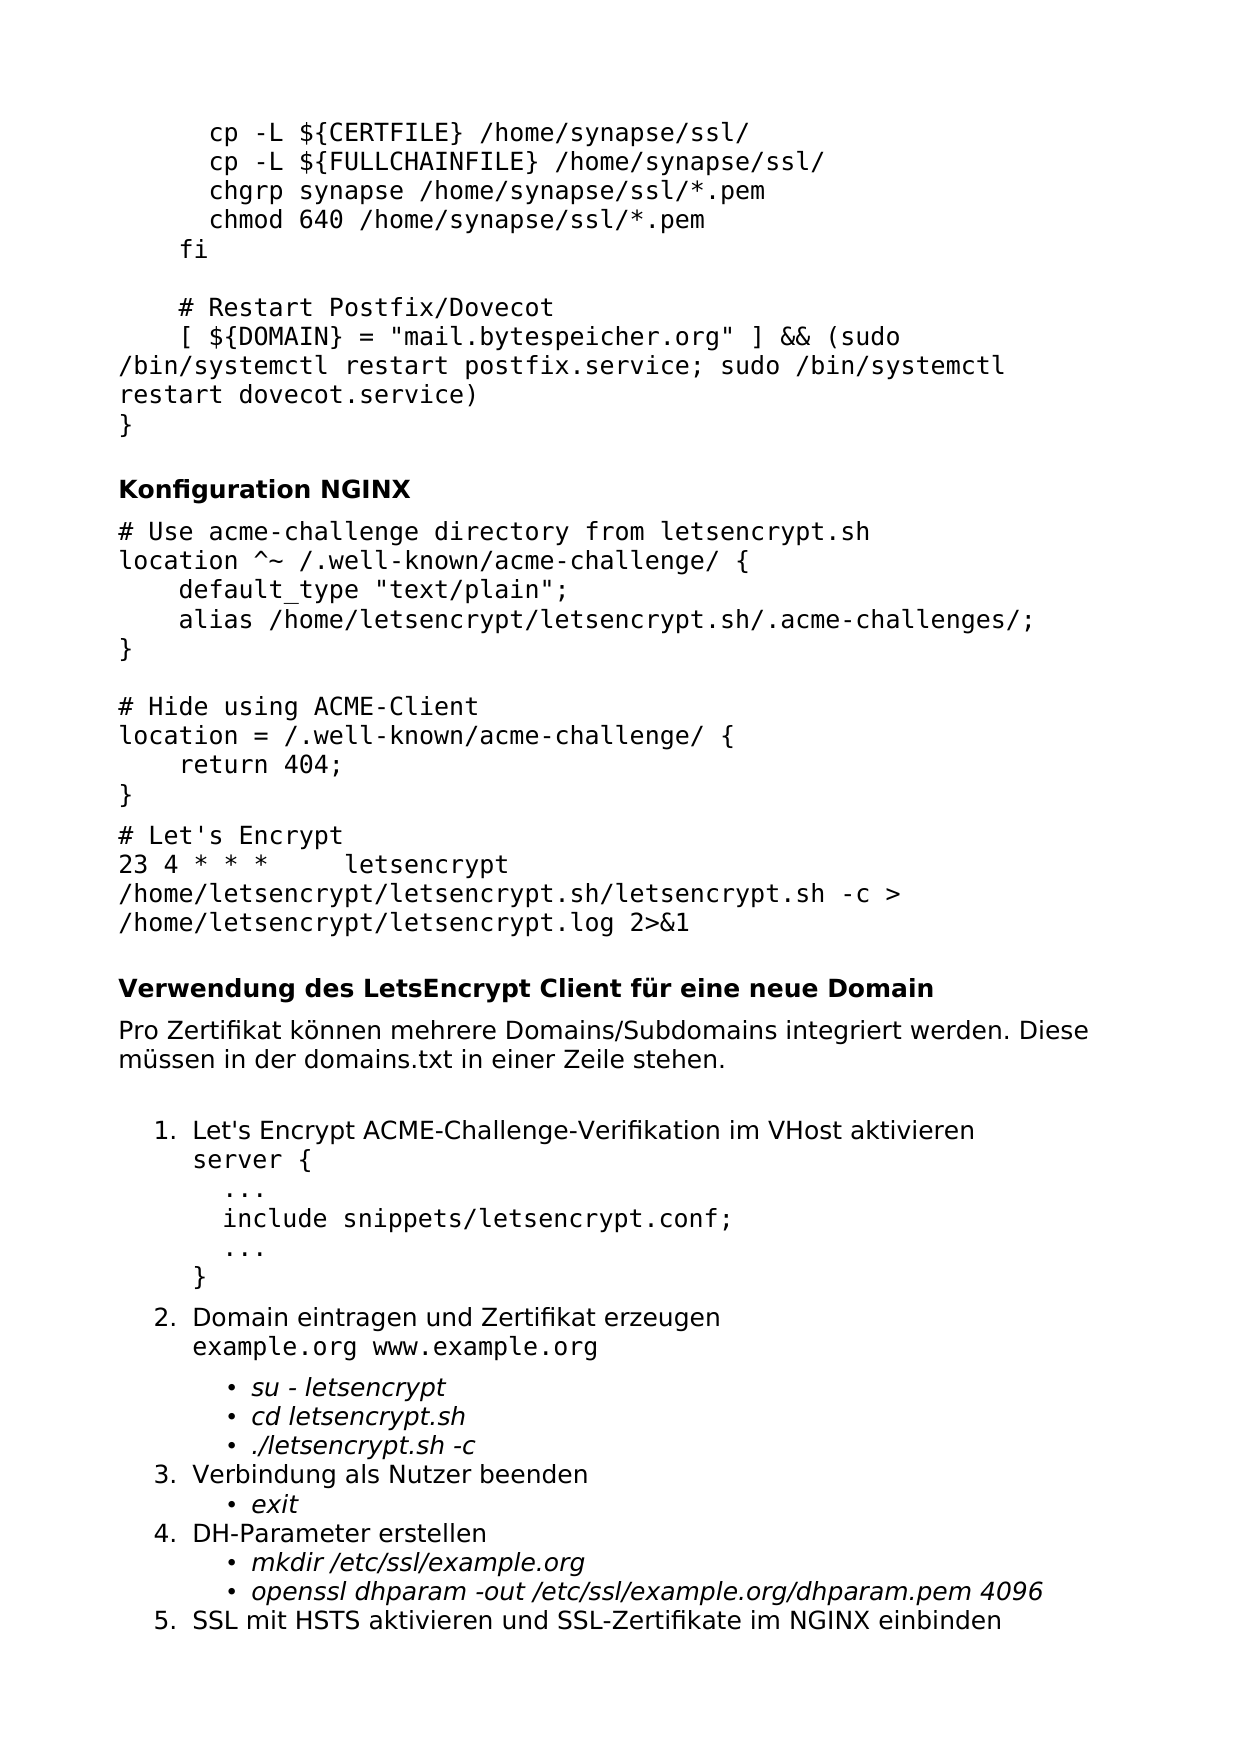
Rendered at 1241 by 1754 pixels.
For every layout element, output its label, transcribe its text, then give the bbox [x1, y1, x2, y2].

list Let's Encrypt ACME-Challenge-Verifikation im VHost aktivieren [177, 1116, 1122, 1145]
list DH-Parameter erstellen [177, 1519, 1122, 1548]
text # Use acme-challenge directory from letsencrypt.sh location ^~ /.well-known/acme-challenge/ { default_type "text/plain"; alias /home/letsencrypt/letsencrypt.sh/.acme-challenges/; } # Hide using ACME-Client location = /.well-known/acme-challenge/ { return 404; } [118, 517, 1122, 809]
list SSL mit HSTS aktivieren und SSL-Zertifikate im NGINX einbinden [177, 1606, 1122, 1636]
list openssl dhparam -out /etc/ssl/example.org/dhparam.pem 4096 [236, 1577, 1122, 1606]
list Domain eintragen und Zertifikat erzeugen [177, 1303, 1122, 1332]
list su - letsencrypt [236, 1373, 1122, 1402]
text Pro Zertifikat können mehrere Domains/Subdomains integriert werden. Diese müssen in der domains.txt in einer Zeile stehen. [118, 1016, 1122, 1074]
list Verbindung als Nutzer beenden [177, 1461, 1122, 1490]
list cd letsencrypt.sh [236, 1402, 1122, 1431]
list mkdir /etc/ssl/example.org [236, 1548, 1122, 1577]
list example.org www.example.org [177, 1332, 1122, 1361]
subtitle Konfiguration NGINX [118, 476, 1122, 505]
list exit [236, 1490, 1122, 1519]
subtitle Verwendung des LetsEncrypt Client für eine neue Domain [118, 974, 1122, 1003]
list ./letsencrypt.sh -c [236, 1431, 1122, 1461]
list server { ... include snippets/letsencrypt.conf; ... } [177, 1145, 1122, 1291]
text cp -L ${CERTFILE} /home/synapse/ssl/ cp -L ${FULLCHAINFILE} /home/synapse/ssl/ chgrp synapse /home/synapse/ssl/*.pem chmod 640 /home/synapse/ssl/*.pem fi # Restart Postfix/Dovecot [ ${DOMAIN} = "mail.bytespeicher.org" ] && (sudo /bin/systemctl restart postfix.service; sudo /bin/systemctl restart dovecot.service) } [118, 118, 1122, 439]
text # Let's Encrypt 23 4 * * * letsencrypt /home/letsencrypt/letsencrypt.sh/letsencrypt.sh -c > /home/letsencrypt/letsencrypt.log 2>&1 [118, 821, 1122, 937]
